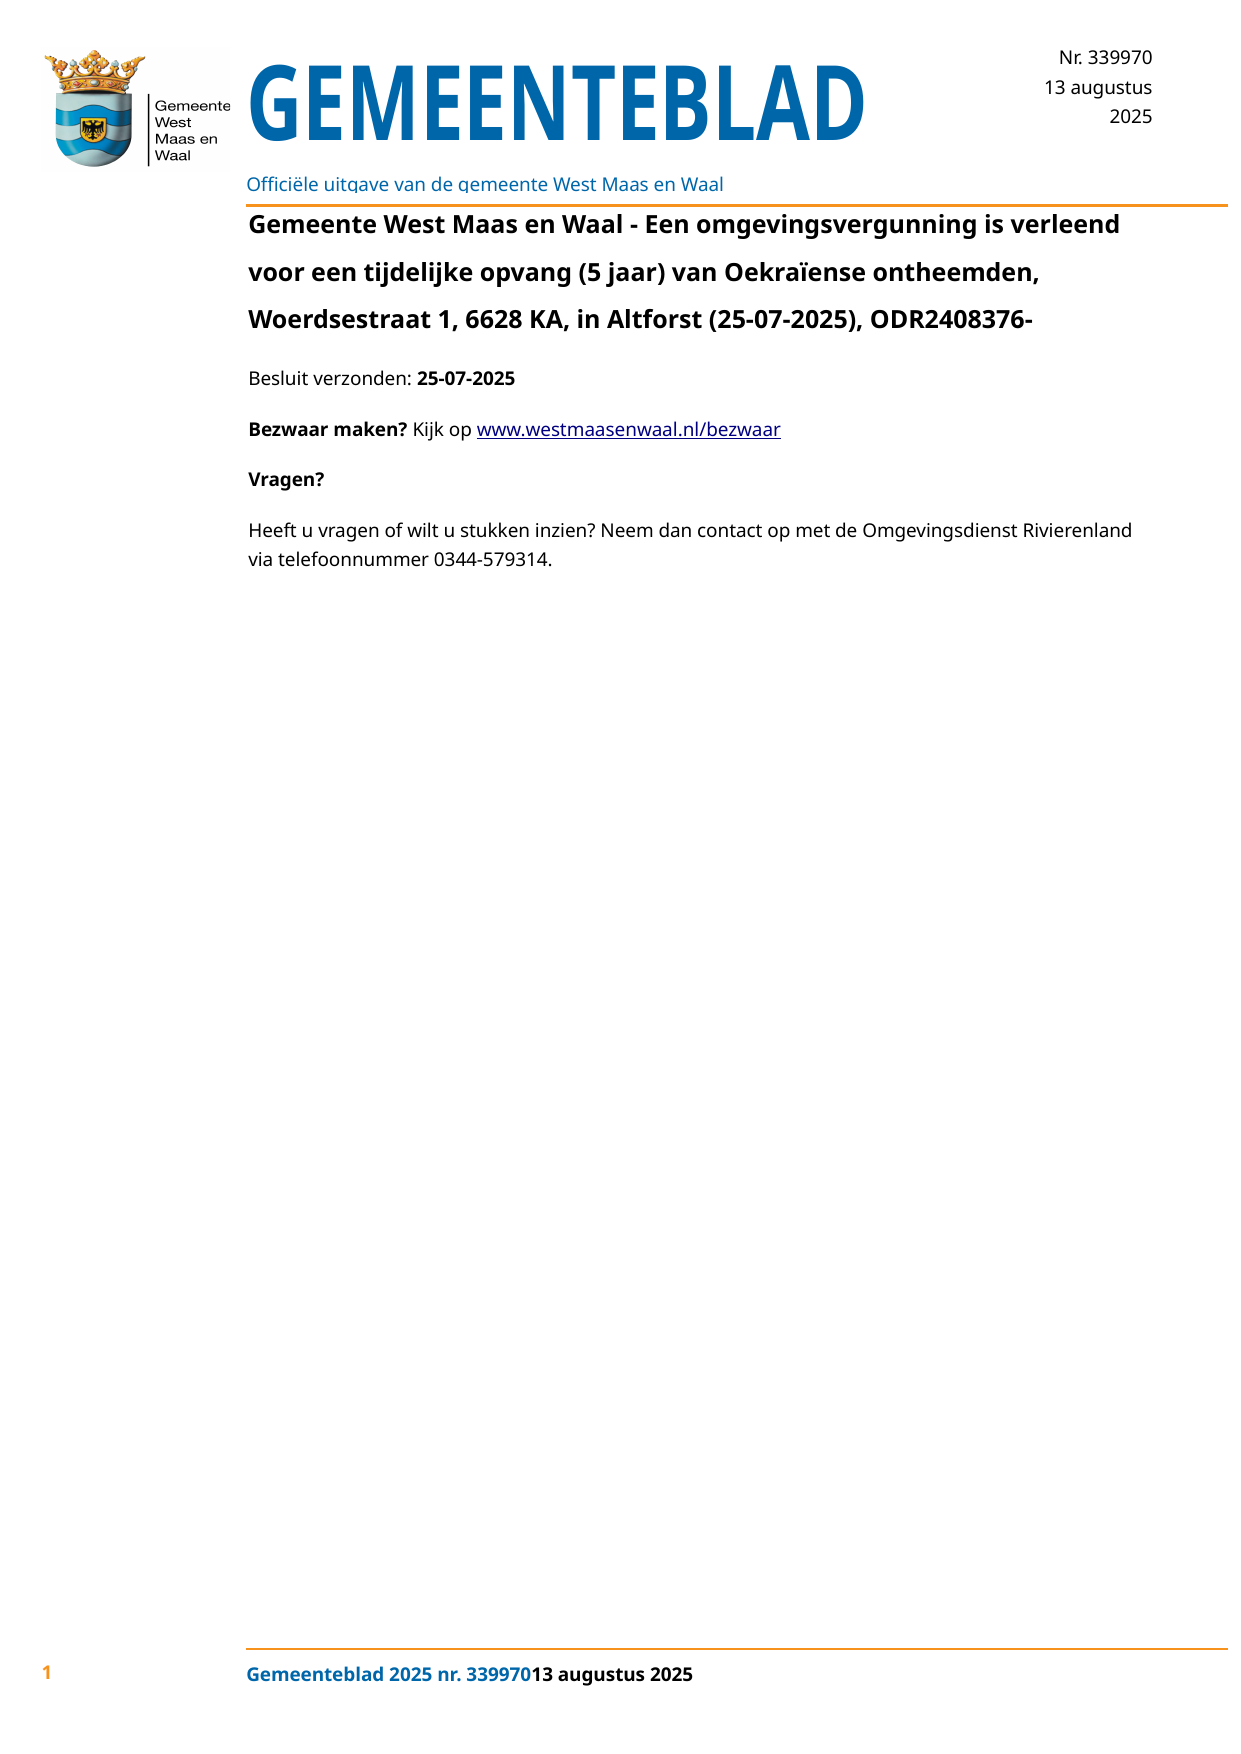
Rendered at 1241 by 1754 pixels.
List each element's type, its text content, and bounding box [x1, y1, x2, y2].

picture [41, 47, 231, 172]
text Bezwaar maken? Kijk op www.westmaasenwaal.nl/bezwaar [248, 416, 1152, 442]
text Heeft u vragen of wilt u stukken inzien? Neem dan contact op met de Omgevingsdienst Rivierenland via telefoonnummer 0344-579314. [248, 517, 1152, 572]
text Gemeente West Maas en Waal - Een omgevingsvergunning is verleend voor een tijdelijke opvang (5 jaar) van Oekraïense ontheemden, Woerdsestraat 1, 6628 KA, in Altforst (25-07-2025), ODR2408376- [248, 207, 1152, 336]
text Besluit verzonden: 25-07-2025 [248, 366, 1152, 391]
text Vragen? [248, 466, 1152, 492]
